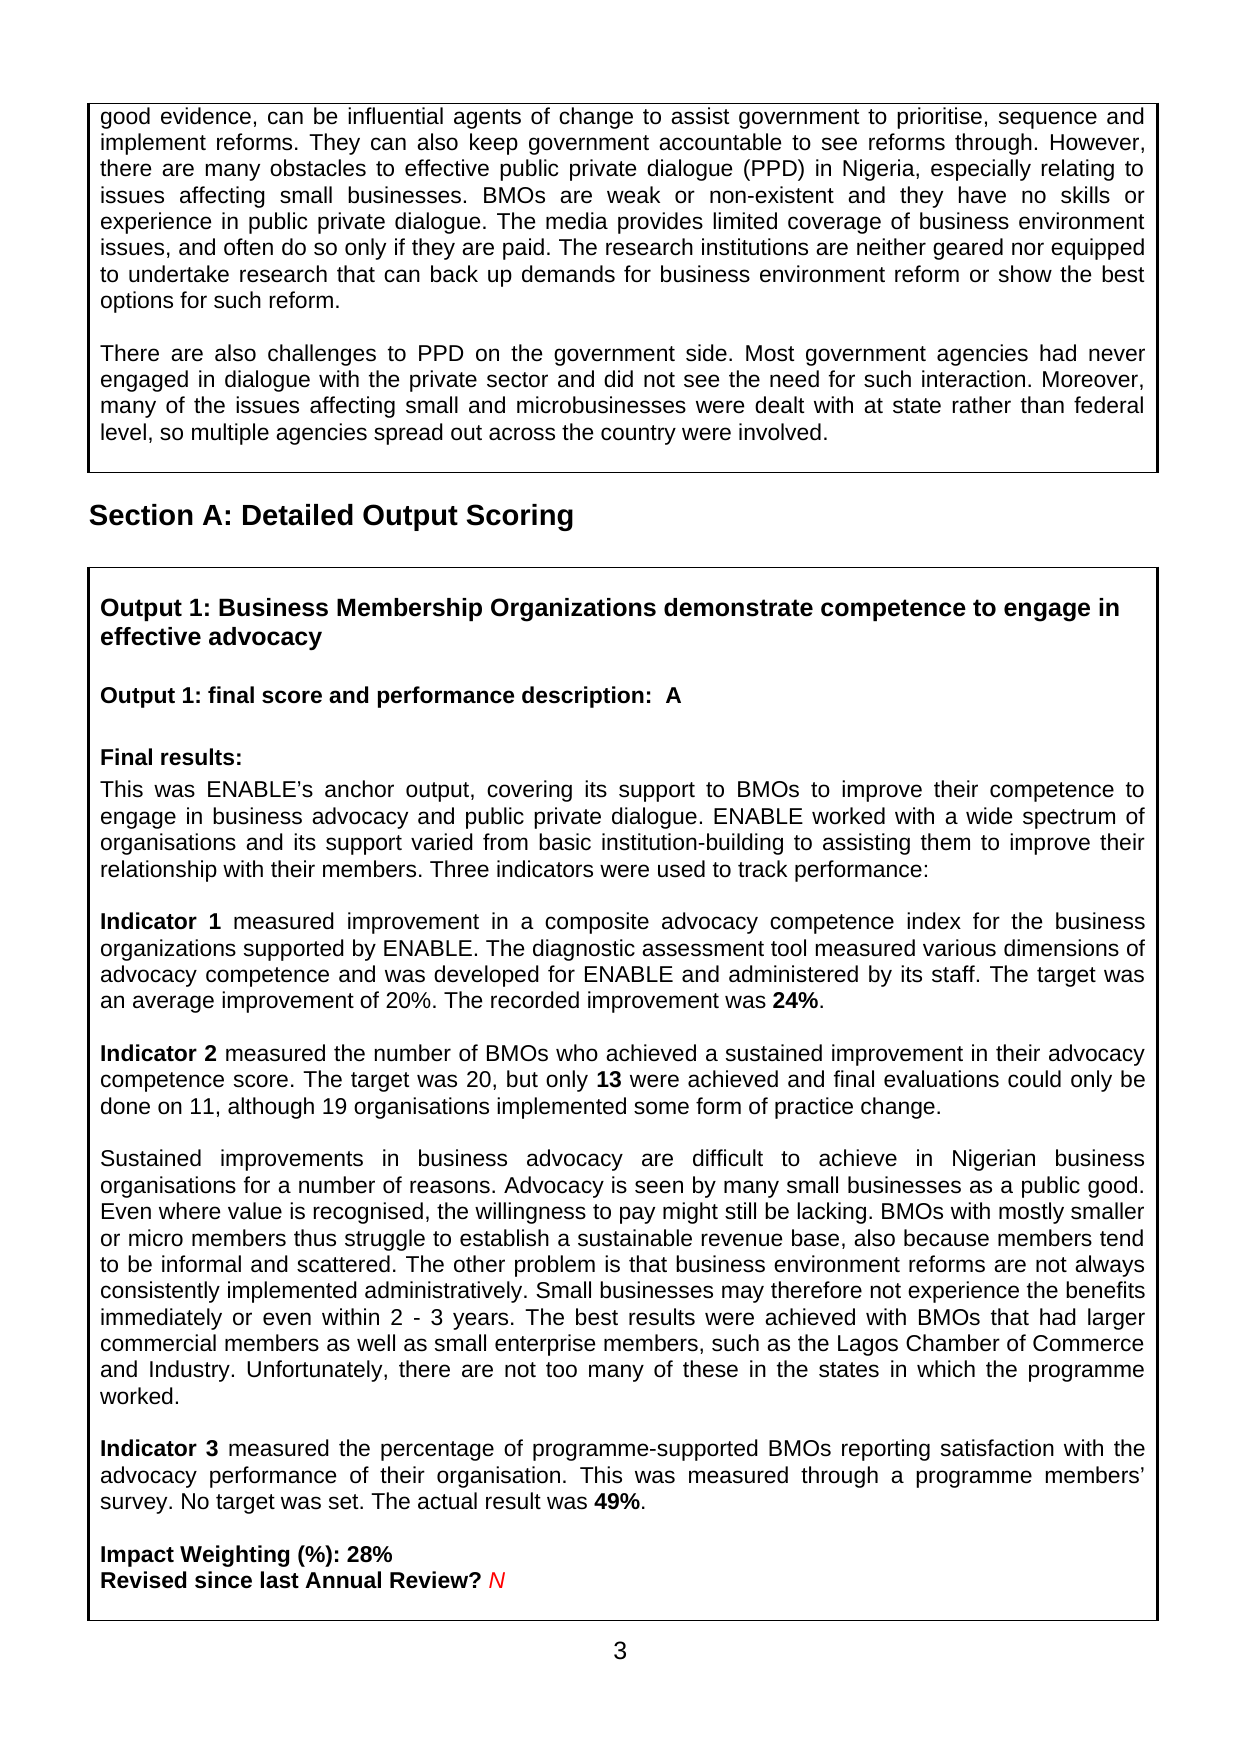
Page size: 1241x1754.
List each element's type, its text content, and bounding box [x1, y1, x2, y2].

table_cell Final results: This was ENABLE’s anchor output, covering its support to BMOs to improve their competence to engage in business advocacy and public private dialogue. ENABLE worked with a wide spectrum of organisations and its support varied from basic institution-building to assisting them to improve their relationship with their members. Three indicators were used to track performance: Indicator 1 measured improvement in a composite advocacy competence index for the business organizations supported by ENABLE. The diagnostic assessment tool measured various dimensions of advocacy competence and was developed for ENABLE and administered by its staff. The target was an average improvement of 20%. The recorded improvement was 24%. Indicator 2 measured the number of BMOs who achieved a sustained improvement in their advocacy competence score. The target was 20, but only 13 were achieved and final evaluations could only be done on 11, although 19 organisations implemented some form of practice change. Sustained improvements in business advocacy are difficult to achieve in Nigerian business organisations for a number of reasons. Advocacy is seen by many small businesses as a public good. Even where value is recognised, the willingness to pay might still be lacking. BMOs with mostly smaller or micro members thus struggle to establish a sustainable revenue base, also because members tend to be informal and scattered. The other problem is that business environment reforms are not always consistently implemented administratively. Small businesses may therefore not experience the benefits immediately or even within 2 - 3 years. The best results were achieved with BMOs that had larger commercial members as well as small enterprise members, such as the Lagos Chamber of Commerce and Industry. Unfortunately, there are not too many of these in the states in which the programme worked. Indicator 3 measured the percentage of programme-supported BMOs reporting satisfaction with the advocacy performance of their organisation. This was measured through a programme members’ survey. No target was set. The actual result was 49%. Impact Weighting (%): 28% Revised since last Annual Review? N [90, 719, 1156, 1620]
table_cell good evidence, can be influential agents of change to assist government to prioritise, sequence and implement reforms. They can also keep government accountable to see reforms through. However, there are many obstacles to effective public private dialogue (PPD) in Nigeria, especially relating to issues affecting small businesses. BMOs are weak or non-existent and they have no skills or experience in public private dialogue. The media provides limited coverage of business environment issues, and often do so only if they are paid. The research institutions are neither geared nor equipped to undertake research that can back up demands for business environment reform or show the best options for such reform. There are also challenges to PPD on the government side. Most government agencies had never engaged in dialogue with the private sector and did not see the need for such interaction. Moreover, many of the issues affecting small and microbusinesses were dealt with at state rather than federal level, so multiple agencies spread out across the country were involved. [90, 104, 1156, 472]
table_cell Output 1: final score and performance description: A [90, 657, 1156, 719]
table_header Output 1: Business Membership Organizations demonstrate competence to engage in effective advocacy [90, 568, 1156, 657]
subtitle Section A: Detailed Output Scoring [89, 498, 1152, 532]
